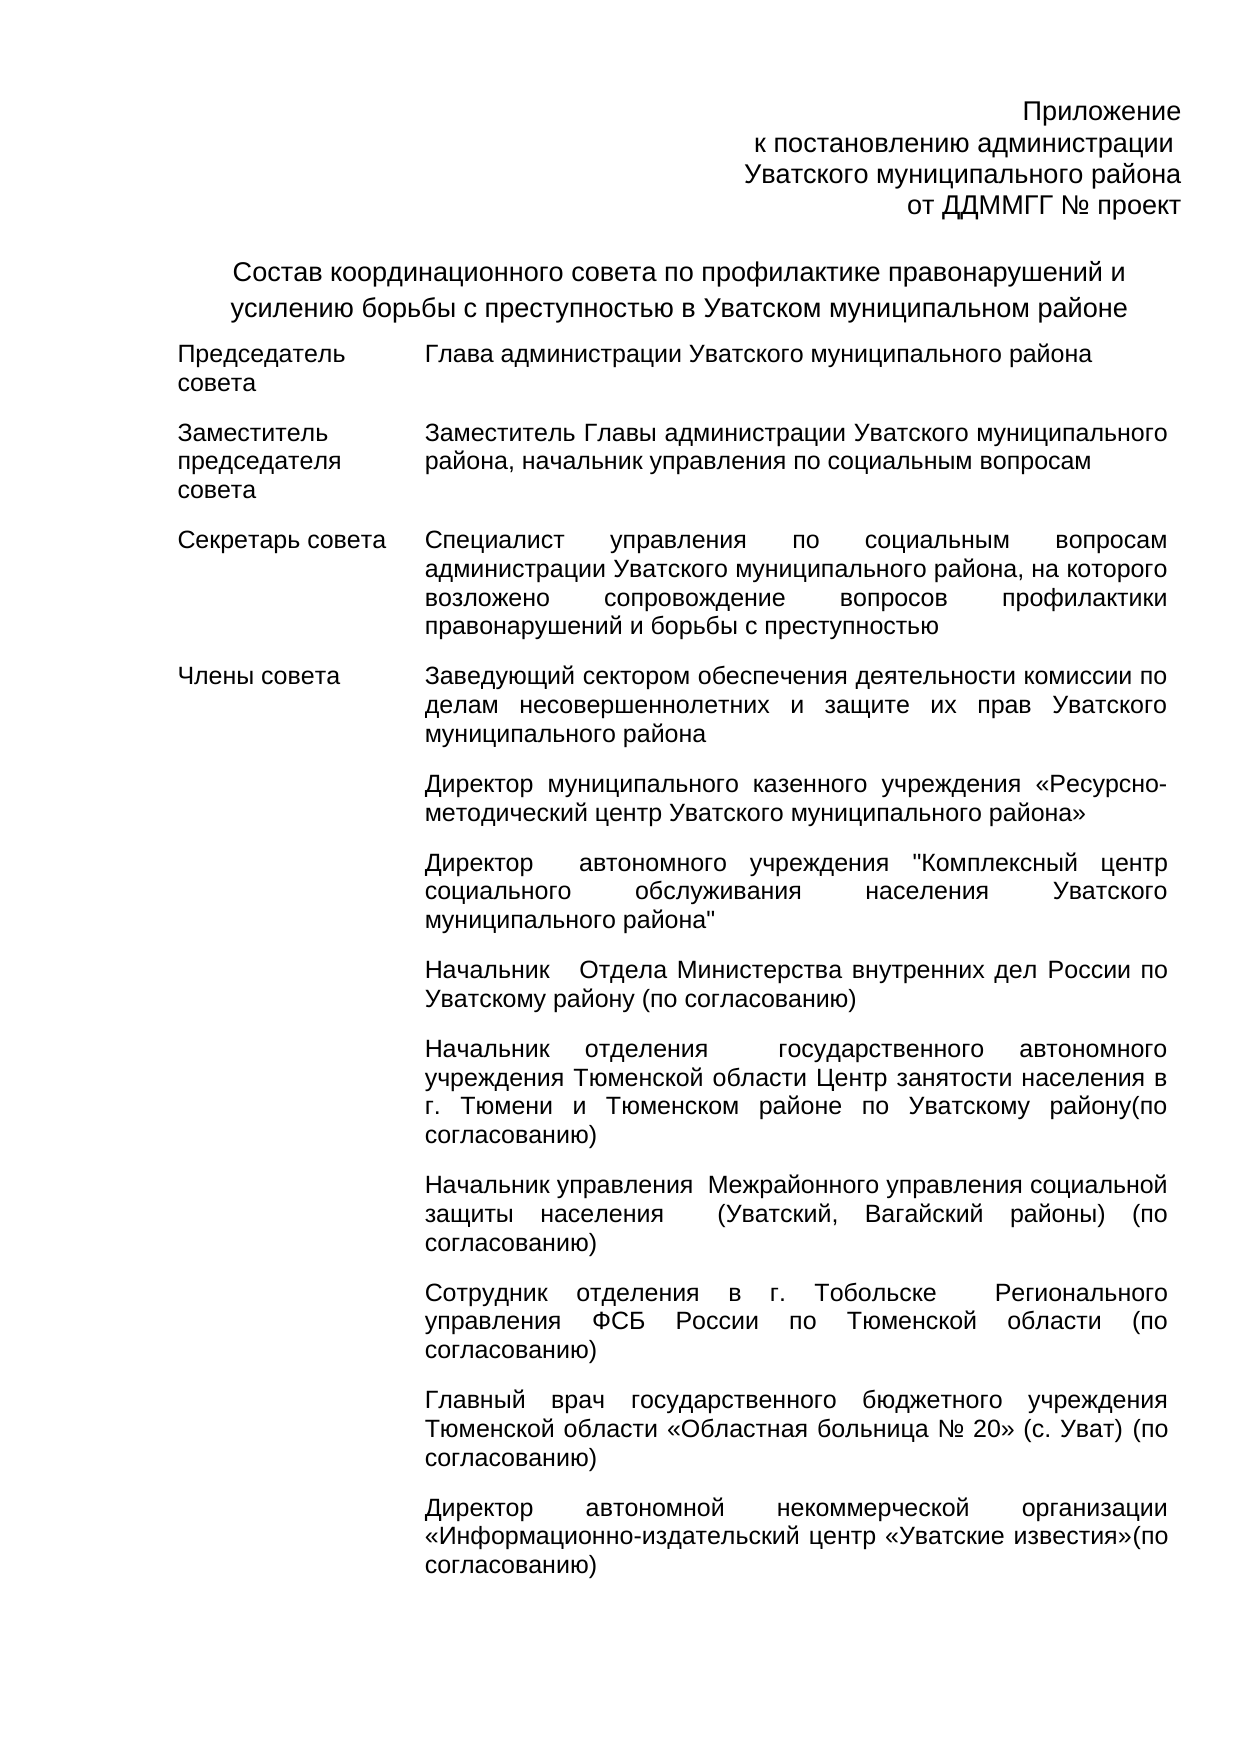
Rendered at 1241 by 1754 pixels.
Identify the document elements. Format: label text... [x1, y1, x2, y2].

table_cell Директор автономной некоммерческой организации «Информационно-издательский центр «Уватские известия»(по согласованию) [418, 1482, 1175, 1589]
text к постановлению администрации [177, 127, 1181, 158]
table_cell Секретарь совета [171, 515, 418, 651]
text Состав координационного совета по профилактике правонарушений и усилению борьбы с преступностью в Уватском муниципальном районе [177, 256, 1181, 323]
table_cell Заместитель Главы администрации Уватского муниципального района, начальник управления по социальным вопросам [418, 407, 1175, 514]
table_cell Сотрудник отделения в г. Тобольске Регионального управления ФСБ России по Тюменской области (по согласованию) [418, 1267, 1175, 1374]
table_header Председатель совета [171, 328, 418, 407]
table_cell Заместитель председателя совета [171, 407, 418, 514]
table_cell Специалист управления по социальным вопросам администрации Уватского муниципального района, на которого возложено сопровождение вопросов профилактики правонарушений и борьбы с преступностью [418, 515, 1175, 651]
table_cell Члены совета [171, 651, 418, 1589]
text Уватского муниципального района [177, 158, 1181, 189]
table_cell Начальник Отдела Министерства внутренних дел России по Уватскому району (по согласованию) [418, 945, 1175, 1023]
table_cell Начальник отделения государственного автономного учреждения Тюменской области Центр занятости населения в г. Тюмени и Тюменском районе по Уватскому району(по согласованию) [418, 1023, 1175, 1159]
text от ДДММГГ № проект [177, 189, 1181, 220]
table_cell Директор автономного учреждения "Комплексный центр социального обслуживания населения Уватского муниципального района" [418, 837, 1175, 944]
table_cell Главный врач государственного бюджетного учреждения Тюменской области «Областная больница № 20» (с. Уват) (по согласованию) [418, 1375, 1175, 1482]
table_cell Заведующий сектором обеспечения деятельности комиссии по делам несовершеннолетних и защите их прав Уватского муниципального района [418, 651, 1175, 758]
table_header Глава администрации Уватского муниципального района [418, 328, 1175, 407]
text Приложение [177, 95, 1181, 127]
table_cell Директор муниципального казенного учреждения «Ресурсно-методический центр Уватского муниципального района» [418, 758, 1175, 837]
table_cell Начальник управления Межрайонного управления социальной защиты населения (Уватский, Вагайский районы) (по согласованию) [418, 1160, 1175, 1267]
